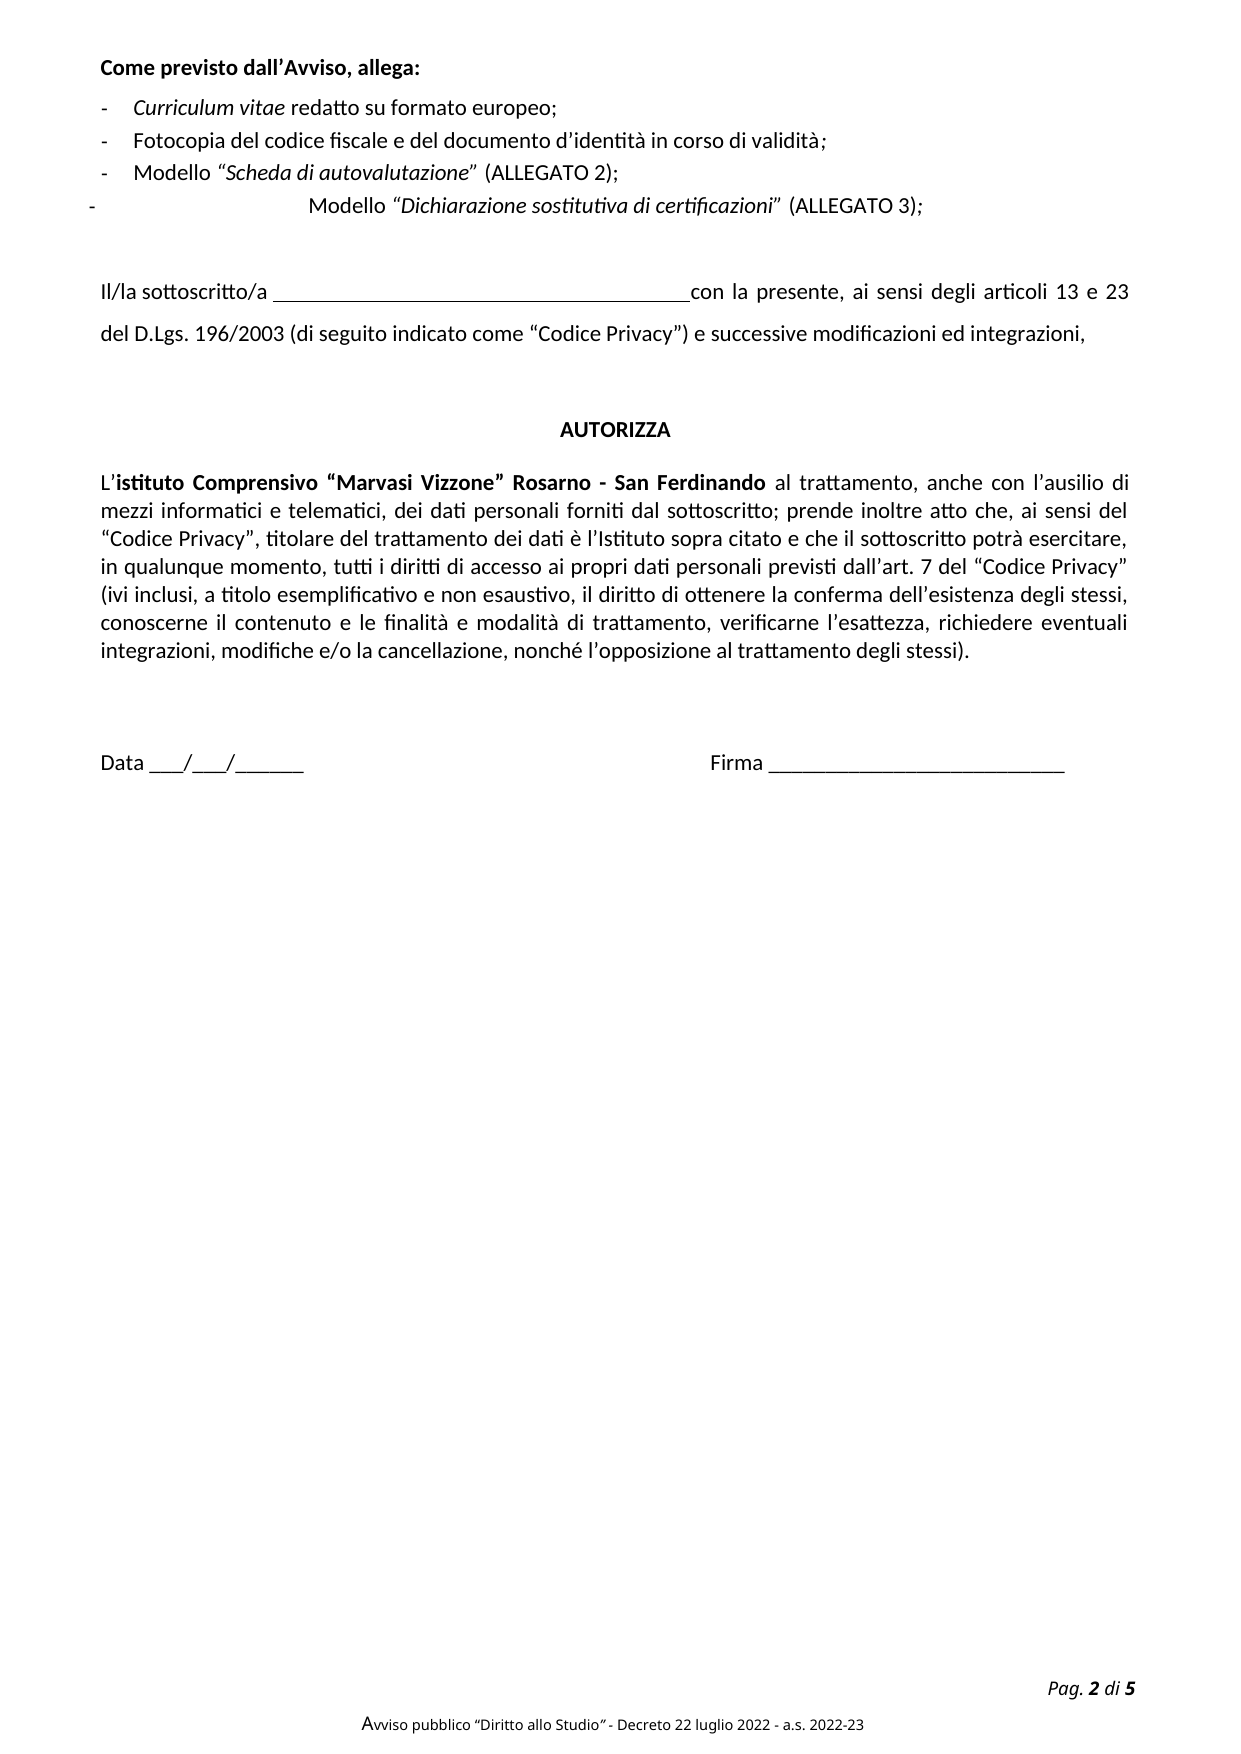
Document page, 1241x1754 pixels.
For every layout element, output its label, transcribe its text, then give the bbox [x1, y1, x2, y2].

list Modello “Dichiarazione sostitutiva di certificazioni” (ALLEGATO 3); [89, 191, 1130, 219]
text Data ___/___/______ Firma __________________________ [100, 748, 1130, 776]
text L’istituto Comprensivo “Marvasi Vizzone” Rosarno - San Ferdinando al trattamento, anche con l’ausilio di mezzi informatici e telematici, dei dati personali forniti dal sottoscritto; prende inoltre atto che, ai sensi del “Codice Privacy”, titolare del trattamento dei dati è l’Istituto sopra citato e che il sottoscritto potrà esercitare, in qualunque momento, tutti i diritti di accesso ai propri dati personali previsti dall’art. 7 del “Codice Privacy” (ivi inclusi, a titolo esemplificativo e non esaustivo, il diritto di ottenere la conferma dell’esistenza degli stessi, conoscerne il contenuto e le finalità e modalità di trattamento, verificarne l’esattezza, richiedere eventuali integrazioni, modifiche e/o la cancellazione, nonché l’opposizione al trattamento degli stessi). [100, 468, 1130, 664]
list Curriculum vitae redatto su formato europeo; [101, 93, 1130, 122]
text Il/la sottoscritto/a con la presente, ai sensi degli articoli 13 e 23 del D.Lgs. 196/2003 (di seguito indicato come “Codice Privacy”) e successive modificazioni ed integrazioni, [100, 277, 1130, 347]
text AUTORIZZA [100, 415, 1130, 443]
list Fotocopia del codice fiscale e del documento d’identità in corso di validità; [101, 126, 1130, 154]
text Come previsto dall’Avviso, allega: [100, 53, 1130, 81]
list Modello “Scheda di autovalutazione” (ALLEGATO 2); [101, 158, 1130, 187]
